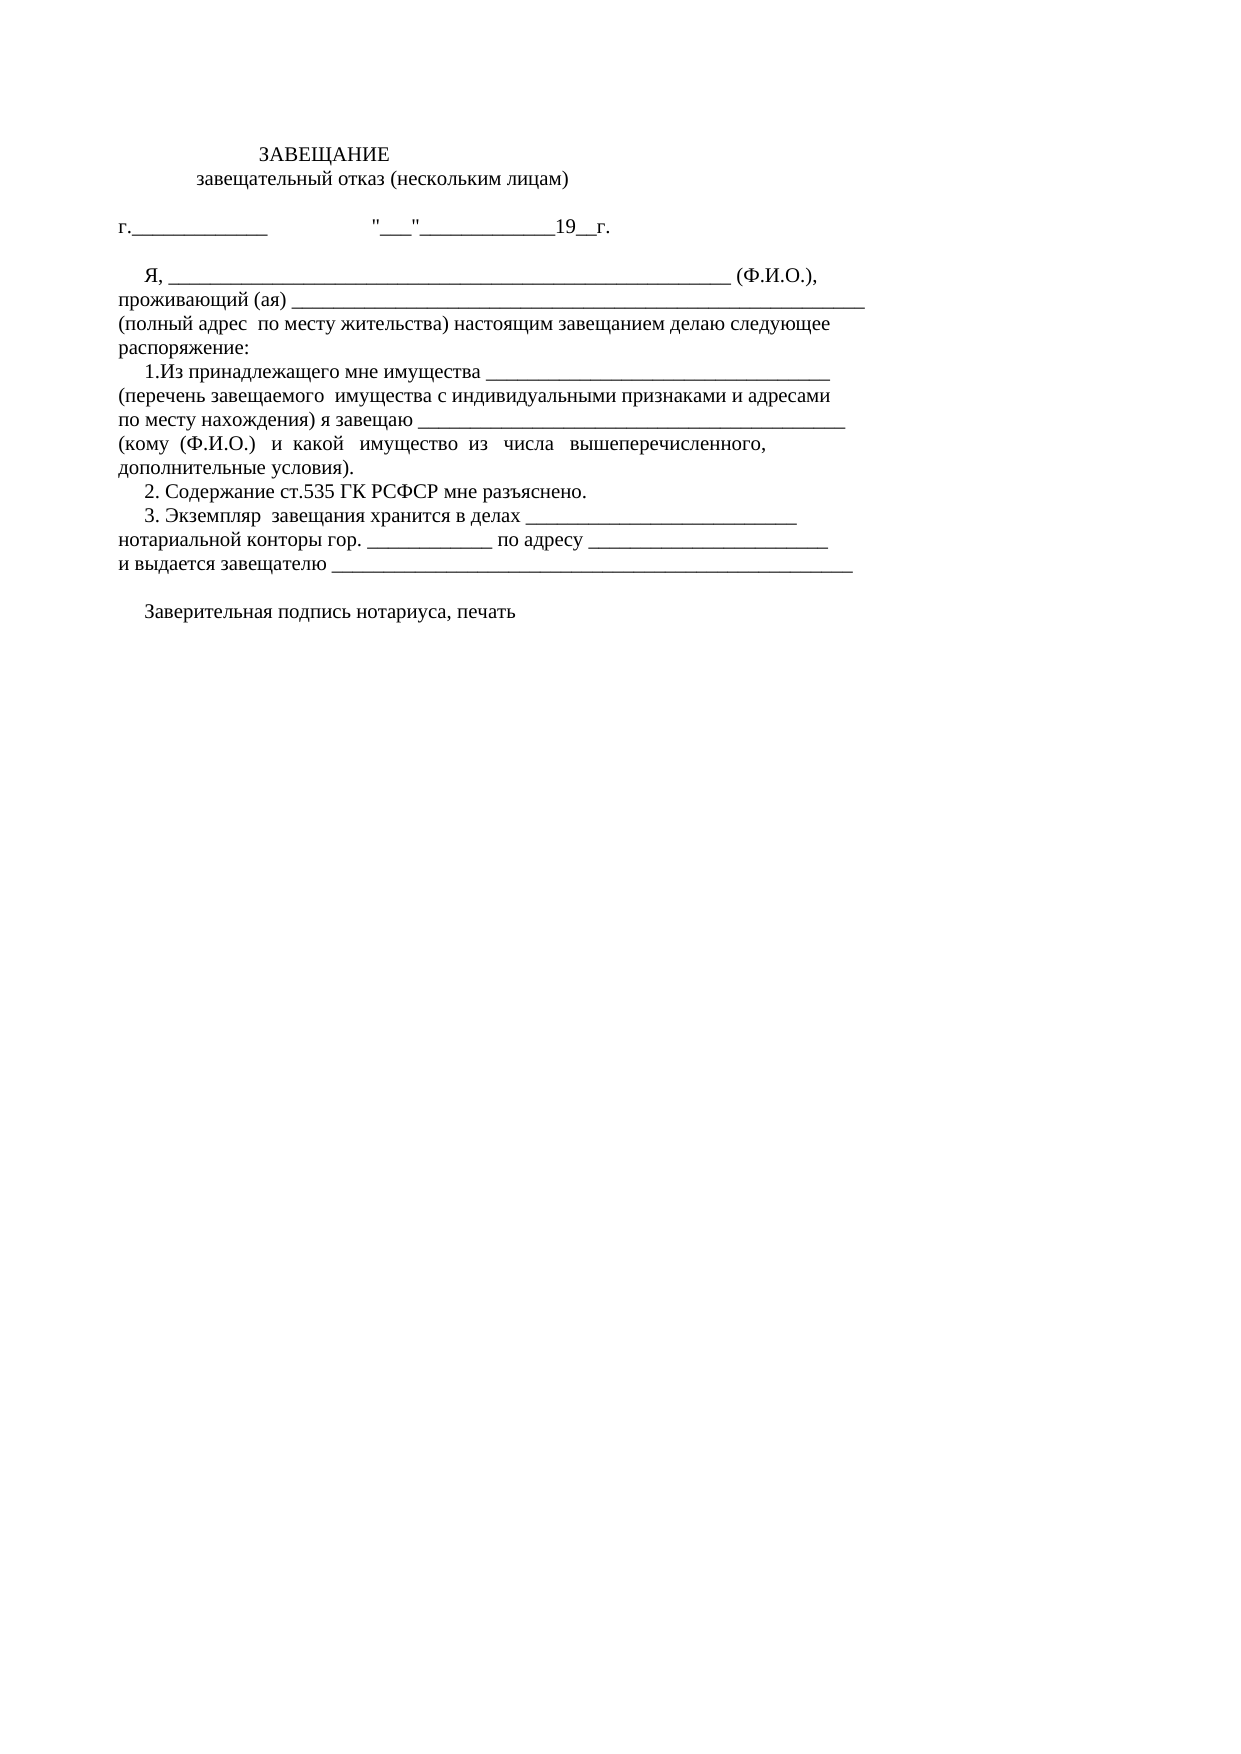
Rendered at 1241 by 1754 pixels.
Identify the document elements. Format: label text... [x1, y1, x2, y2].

text завещательный отказ (нескольким лицам) [118, 166, 1122, 190]
text ЗАВЕЩАНИЕ [118, 142, 1122, 166]
text нотариальной конторы гор. ____________ по адресу _______________________ [118, 527, 1122, 551]
text 2. Содержание ст.535 ГК РСФСР мне разъяснено. [118, 479, 1122, 503]
text г._____________ "___"_____________19__г. [118, 214, 1122, 238]
text дополнительные условия). [118, 455, 1122, 479]
text распоряжение: [118, 335, 1122, 359]
text 3. Экземпляр завещания хранится в делах __________________________ [118, 503, 1122, 527]
text 1.Из принадлежащего мне имущества _________________________________ [118, 359, 1122, 383]
text (перечень завещаемого имущества с индивидуальными признаками и адресами [118, 383, 1122, 407]
text проживающий (ая) _______________________________________________________ [118, 287, 1122, 311]
text Заверительная подпись нотариуса, печать [118, 599, 1122, 623]
text (полный адрес по месту жительства) настоящим завещанием делаю следующее [118, 311, 1122, 335]
text (кому (Ф.И.О.) и какой имущество из числа вышеперечисленного, [118, 431, 1122, 455]
text и выдается завещателю __________________________________________________ [118, 551, 1122, 575]
text по месту нахождения) я завещаю _________________________________________ [118, 407, 1122, 431]
text Я, ______________________________________________________ (Ф.И.О.), [118, 262, 1122, 287]
